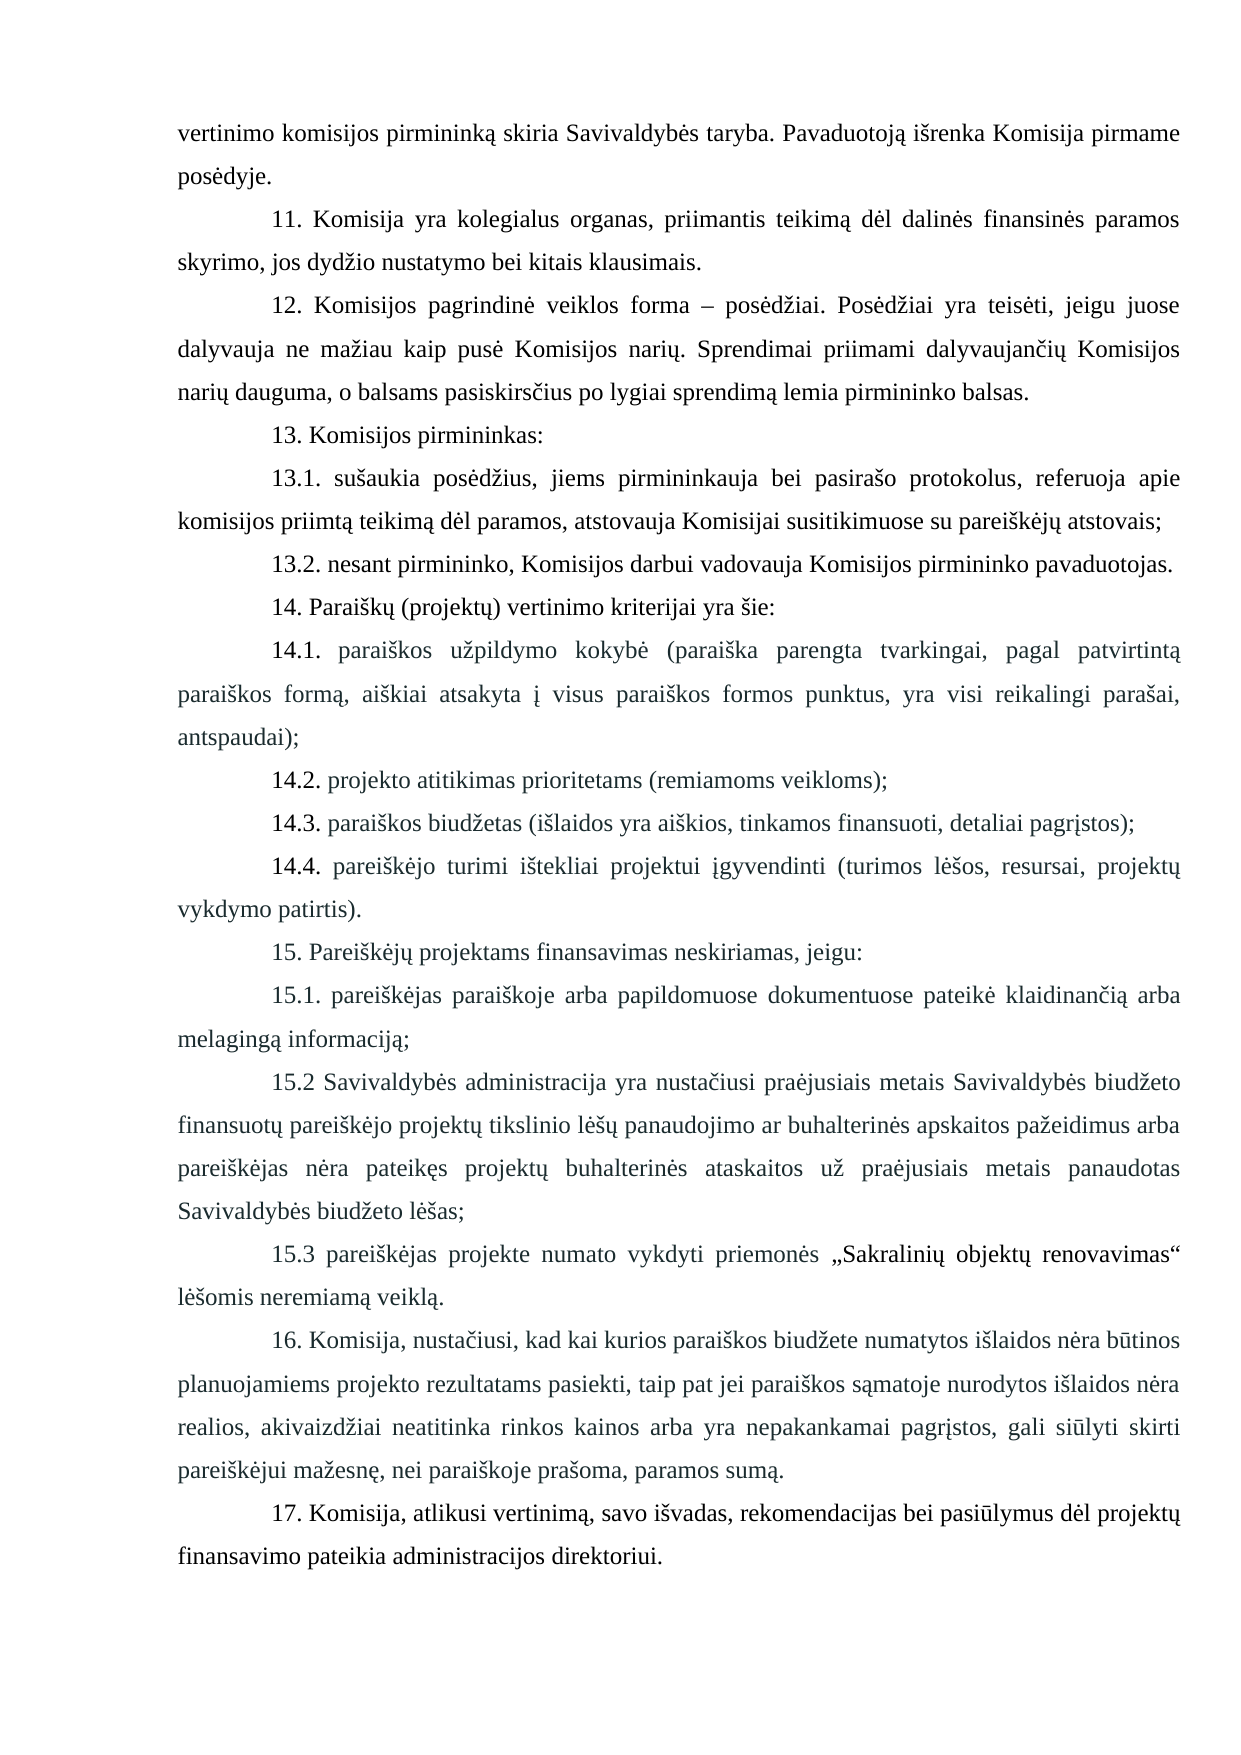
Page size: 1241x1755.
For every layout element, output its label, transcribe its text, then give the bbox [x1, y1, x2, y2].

text 13.2. nesant pirmininko, Komisijos darbui vadovauja Komisijos pirmininko pavaduotojas. [177, 549, 1181, 578]
text 13. Komisijos pirmininkas: [177, 420, 1181, 449]
text 15.2 Savivaldybės administracija yra nustačiusi praėjusiais metais Savivaldybės biudžeto finansuotų pareiškėjo projektų tikslinio lėšų panaudojimo ar buhalterinės apskaitos pažeidimus arba pareiškėjas nėra pateikęs projektų buhalterinės ataskaitos už praėjusiais metais panaudotas Savivaldybės biudžeto lėšas; [177, 1067, 1181, 1225]
text 14. Paraiškų (projektų) vertinimo kriterijai yra šie: [177, 592, 1181, 621]
text 14.2. projekto atitikimas prioritetams (remiamoms veikloms); [177, 765, 1181, 794]
text 15. Pareiškėjų projektams finansavimas neskiriamas, jeigu: [177, 937, 1181, 966]
text vertinimo komisijos pirmininką skiria Savivaldybės taryba. Pavaduotoją išrenka Komisija pirmame posėdyje. [177, 118, 1181, 190]
text 14.4. pareiškėjo turimi ištekliai projektui įgyvendinti (turimos lėšos, resursai, projektų vykdymo patirtis). [177, 851, 1181, 923]
text 15.1. pareiškėjas paraiškoje arba papildomuose dokumentuose pateikė klaidinančią arba melagingą informaciją; [177, 981, 1181, 1052]
text 14.1. paraiškos užpildymo kokybė (paraiška parengta tvarkingai, pagal patvirtintą paraiškos formą, aiškiai atsakyta į visus paraiškos formos punktus, yra visi reikalingi parašai, antspaudai); [177, 636, 1181, 751]
text 16. Komisija, nustačiusi, kad kai kurios paraiškos biudžete numatytos išlaidos nėra būtinos planuojamiems projekto rezultatams pasiekti, taip pat jei paraiškos sąmatoje nurodytos išlaidos nėra realios, akivaizdžiai neatitinka rinkos kainos arba yra nepakankamai pagrįstos, gali siūlyti skirti pareiškėjui mažesnę, nei paraiškoje prašoma, paramos sumą. [177, 1326, 1181, 1484]
text 15.3 pareiškėjas projekte numato vykdyti priemonės „Sakralinių objektų renovavimas“ lėšomis neremiamą veiklą. [177, 1239, 1181, 1311]
text 14.3. paraiškos biudžetas (išlaidos yra aiškios, tinkamos finansuoti, detaliai pagrįstos); [177, 808, 1181, 837]
text 11. Komisija yra kolegialus organas, priimantis teikimą dėl dalinės finansinės paramos skyrimo, jos dydžio nustatymo bei kitais klausimais. [177, 204, 1181, 276]
text 12. Komisijos pagrindinė veiklos forma – posėdžiai. Posėdžiai yra teisėti, jeigu juose dalyvauja ne mažiau kaip pusė Komisijos narių. Sprendimai priimami dalyvaujančių Komisijos narių dauguma, o balsams pasiskirsčius po lygiai sprendimą lemia pirmininko balsas. [177, 291, 1181, 406]
text 17. Komisija, atlikusi vertinimą, savo išvadas, rekomendacijas bei pasiūlymus dėl projektų finansavimo pateikia administracijos direktoriui. [177, 1498, 1181, 1570]
text 13.1. sušaukia posėdžius, jiems pirmininkauja bei pasirašo protokolus, referuoja apie komisijos priimtą teikimą dėl paramos, atstovauja Komisijai susitikimuose su pareiškėjų atstovais; [177, 463, 1181, 535]
